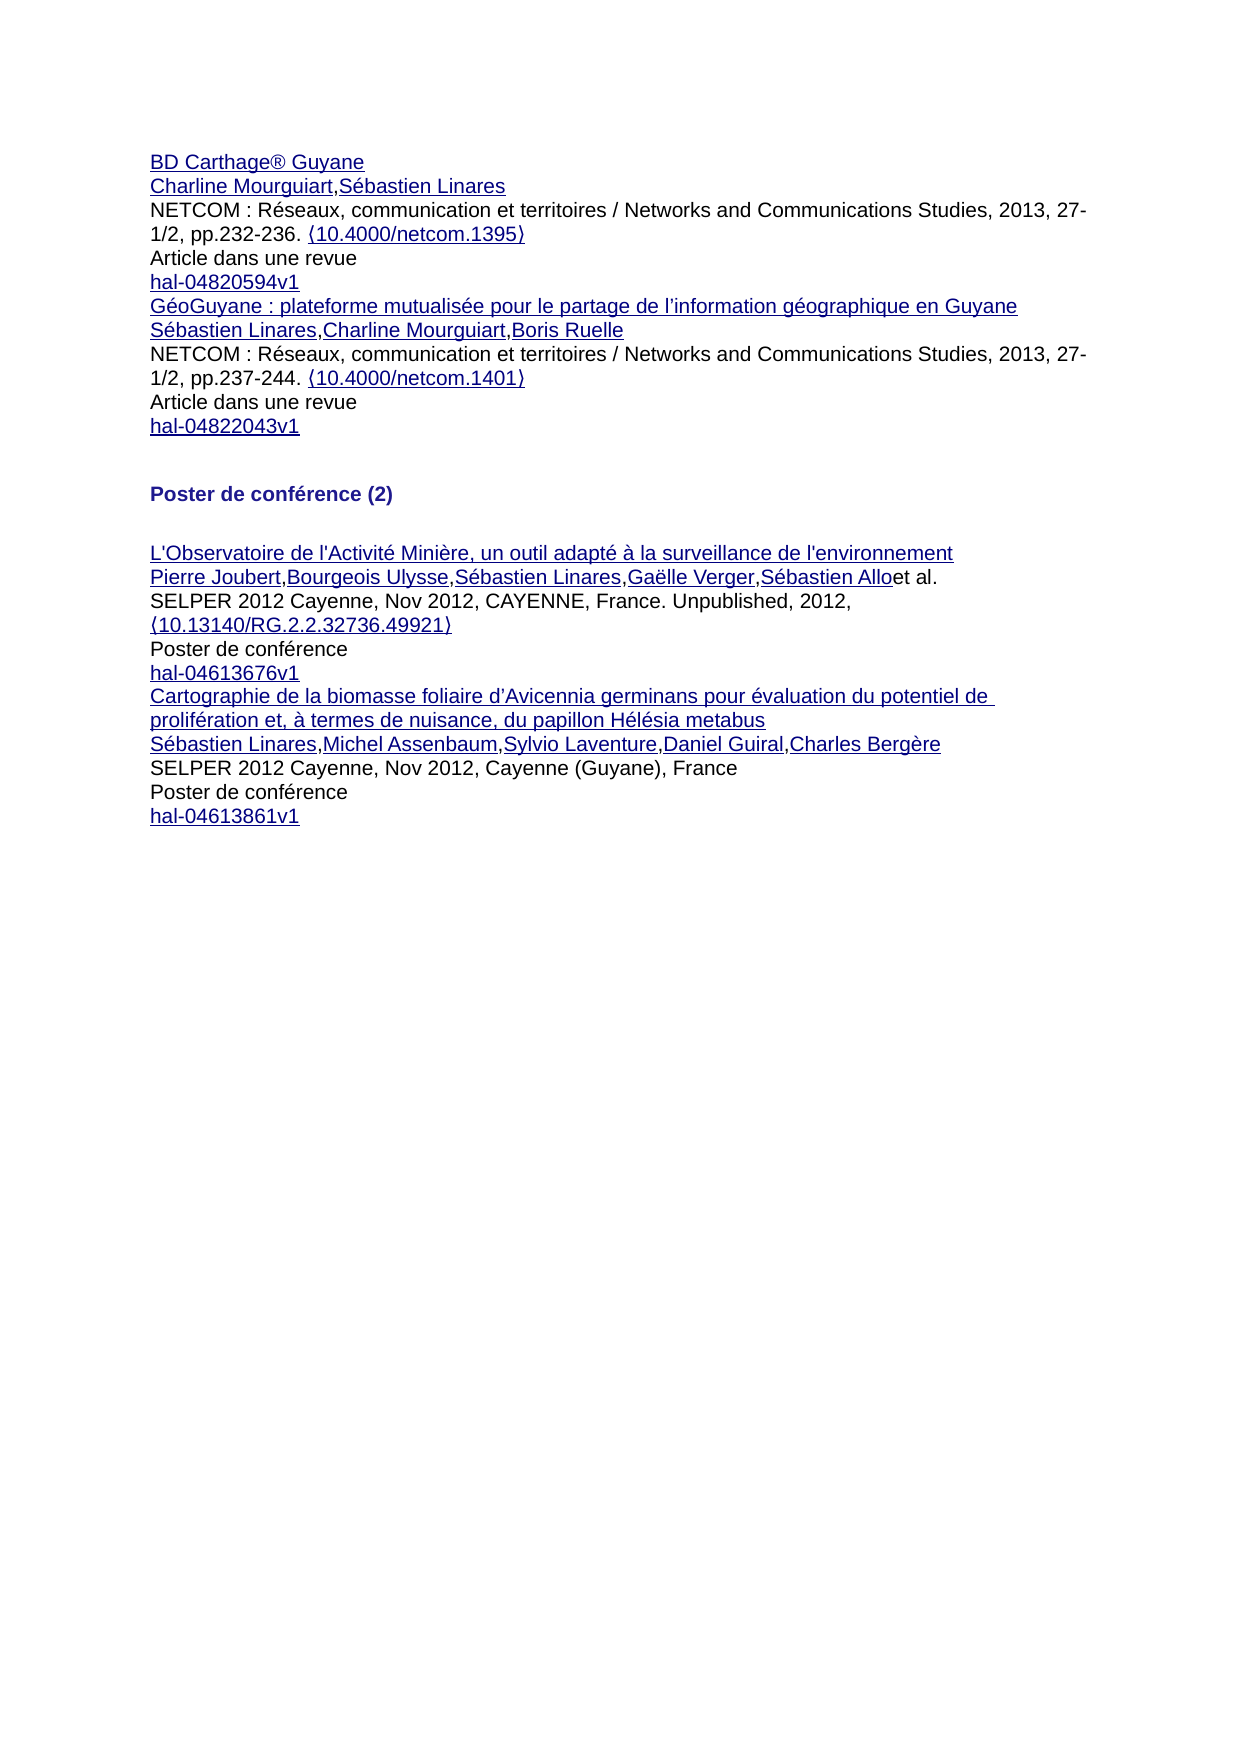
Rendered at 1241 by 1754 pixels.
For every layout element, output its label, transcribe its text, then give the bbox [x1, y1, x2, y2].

table_cell Cartographie de la biomasse foliaire d’Avicennia germinans pour évaluation du potentiel de prolifération et, à termes de nuisance, du papillon Hélésia metabus Sébastien Linares,Michel Assenbaum,Sylvio Laventure,Daniel Guiral,Charles Bergère SELPER 2012 Cayenne, Nov 2012, Cayenne (Guyane), France Poster de conférence hal-04613861v1 [150, 684, 1090, 828]
table_cell BD Carthage® Guyane Charline Mourguiart,Sébastien Linares NETCOM : Réseaux, communication et territoires / Networks and Communications Studies, 2013, 27-1/2, pp.232-236. ⟨10.4000/netcom.1395⟩ Article dans une revue hal-04820594v1 [150, 150, 1090, 294]
table_cell GéoGuyane : plateforme mutualisée pour le partage de l’information géographique en Guyane Sébastien Linares,Charline Mourguiart,Boris Ruelle NETCOM : Réseaux, communication et territoires / Networks and Communications Studies, 2013, 27-1/2, pp.237-244. ⟨10.4000/netcom.1401⟩ Article dans une revue hal-04822043v1 [150, 294, 1090, 437]
subtitle Poster de conférence (2) [150, 482, 1090, 506]
table_header L'Observatoire de l'Activité Minière, un outil adapté à la surveillance de l'environnement Pierre Joubert,Bourgeois Ulysse,Sébastien Linares,Gaëlle Verger,Sébastien Alloet al. SELPER 2012 Cayenne, Nov 2012, CAYENNE, France. Unpublished, 2012, ⟨10.13140/RG.2.2.32736.49921⟩ Poster de conférence hal-04613676v1 [150, 541, 1090, 684]
